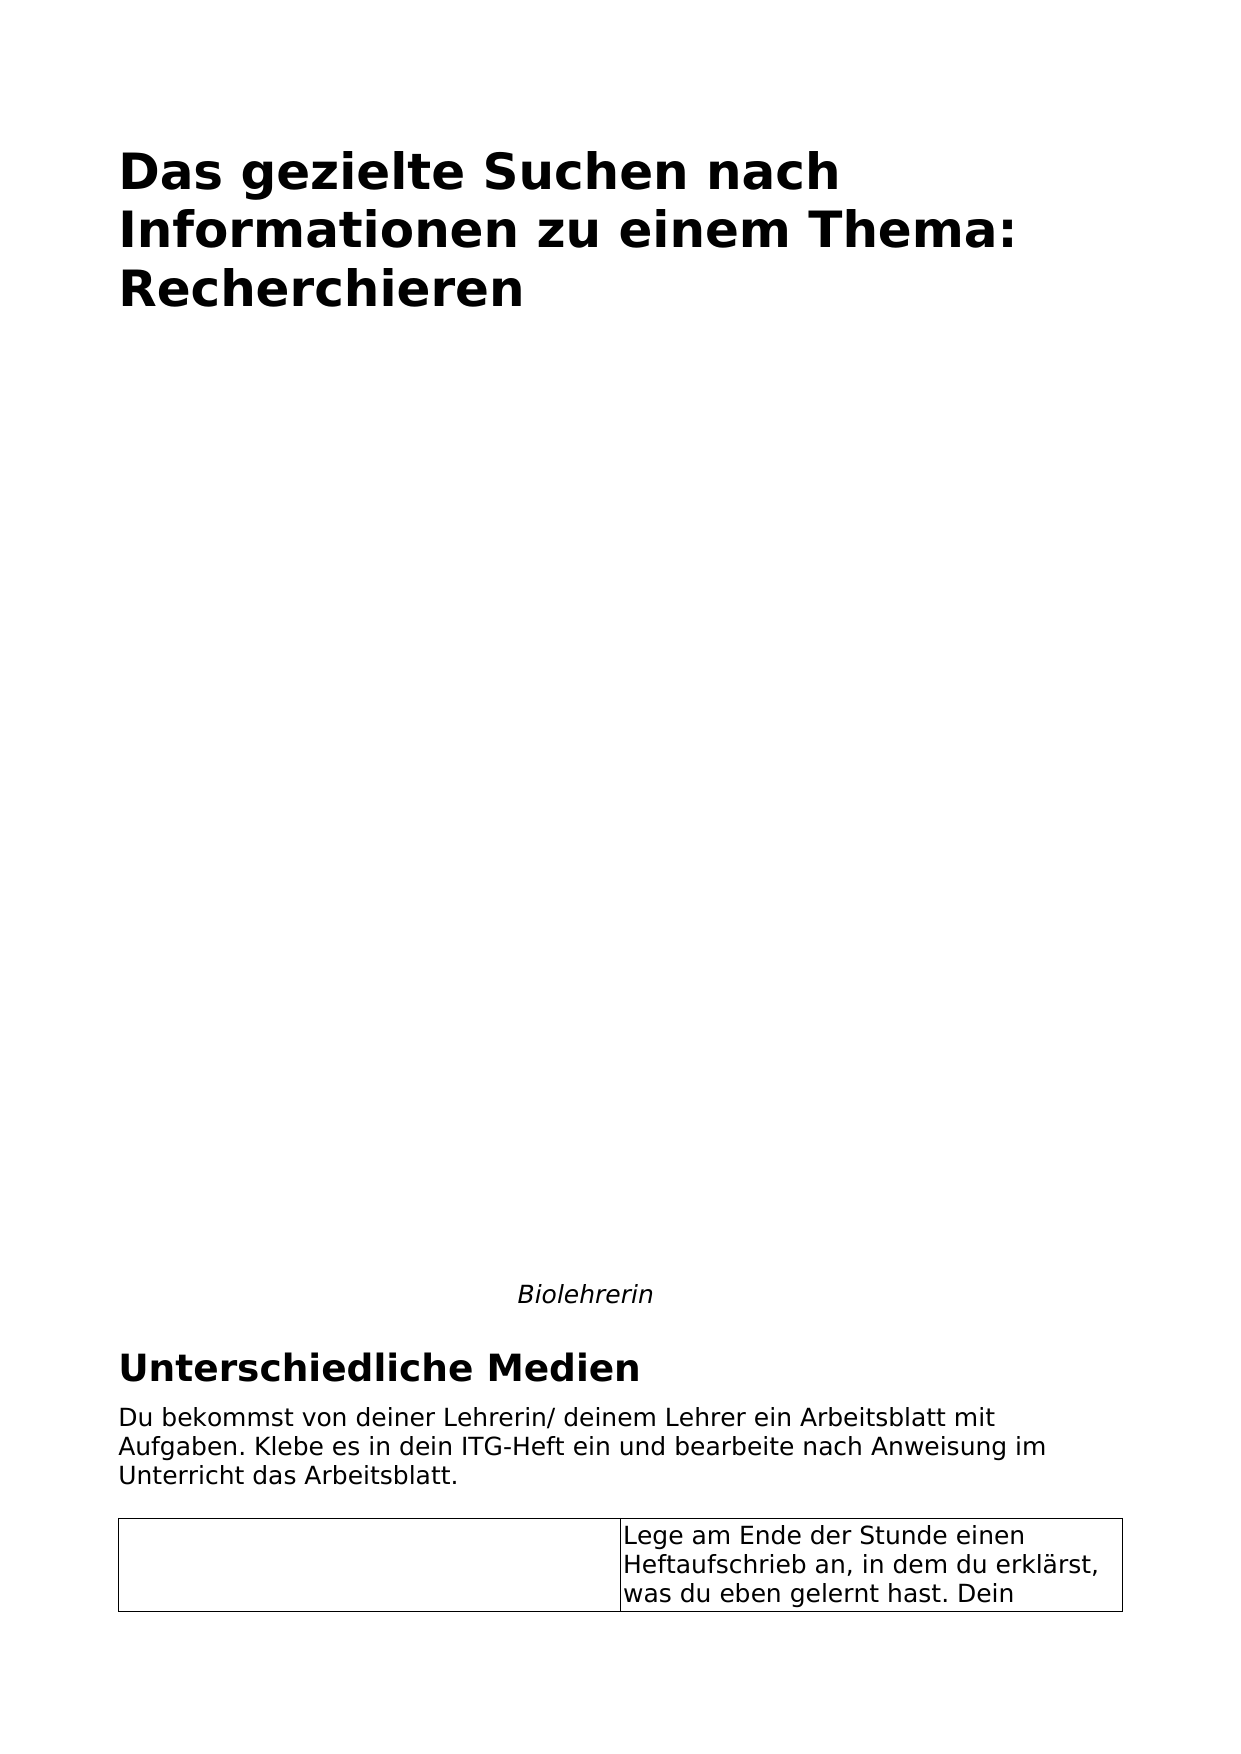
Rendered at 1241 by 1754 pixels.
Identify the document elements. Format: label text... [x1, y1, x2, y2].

subtitle Das gezielte Suchen nach Informationen zu einem Thema: Recherchieren [118, 143, 1122, 318]
table_header Lege am Ende der Stunde einen Heftaufschrieb an, in dem du erklärst, was du eben gelernt hast. Dein [621, 1519, 1122, 1611]
table_header [119, 1519, 620, 1611]
subtitle Unterschiedliche Medien [118, 1347, 1122, 1391]
text Du bekommst von deiner Lehrerin/ deinem Lehrer ein Arbeitsblatt mit Aufgaben. Klebe es in dein ITG-Heft ein und bearbeite nach Anweisung im Unterricht das Arbeitsblatt. [118, 1403, 1122, 1491]
text Biolehrerin [118, 343, 1056, 1309]
